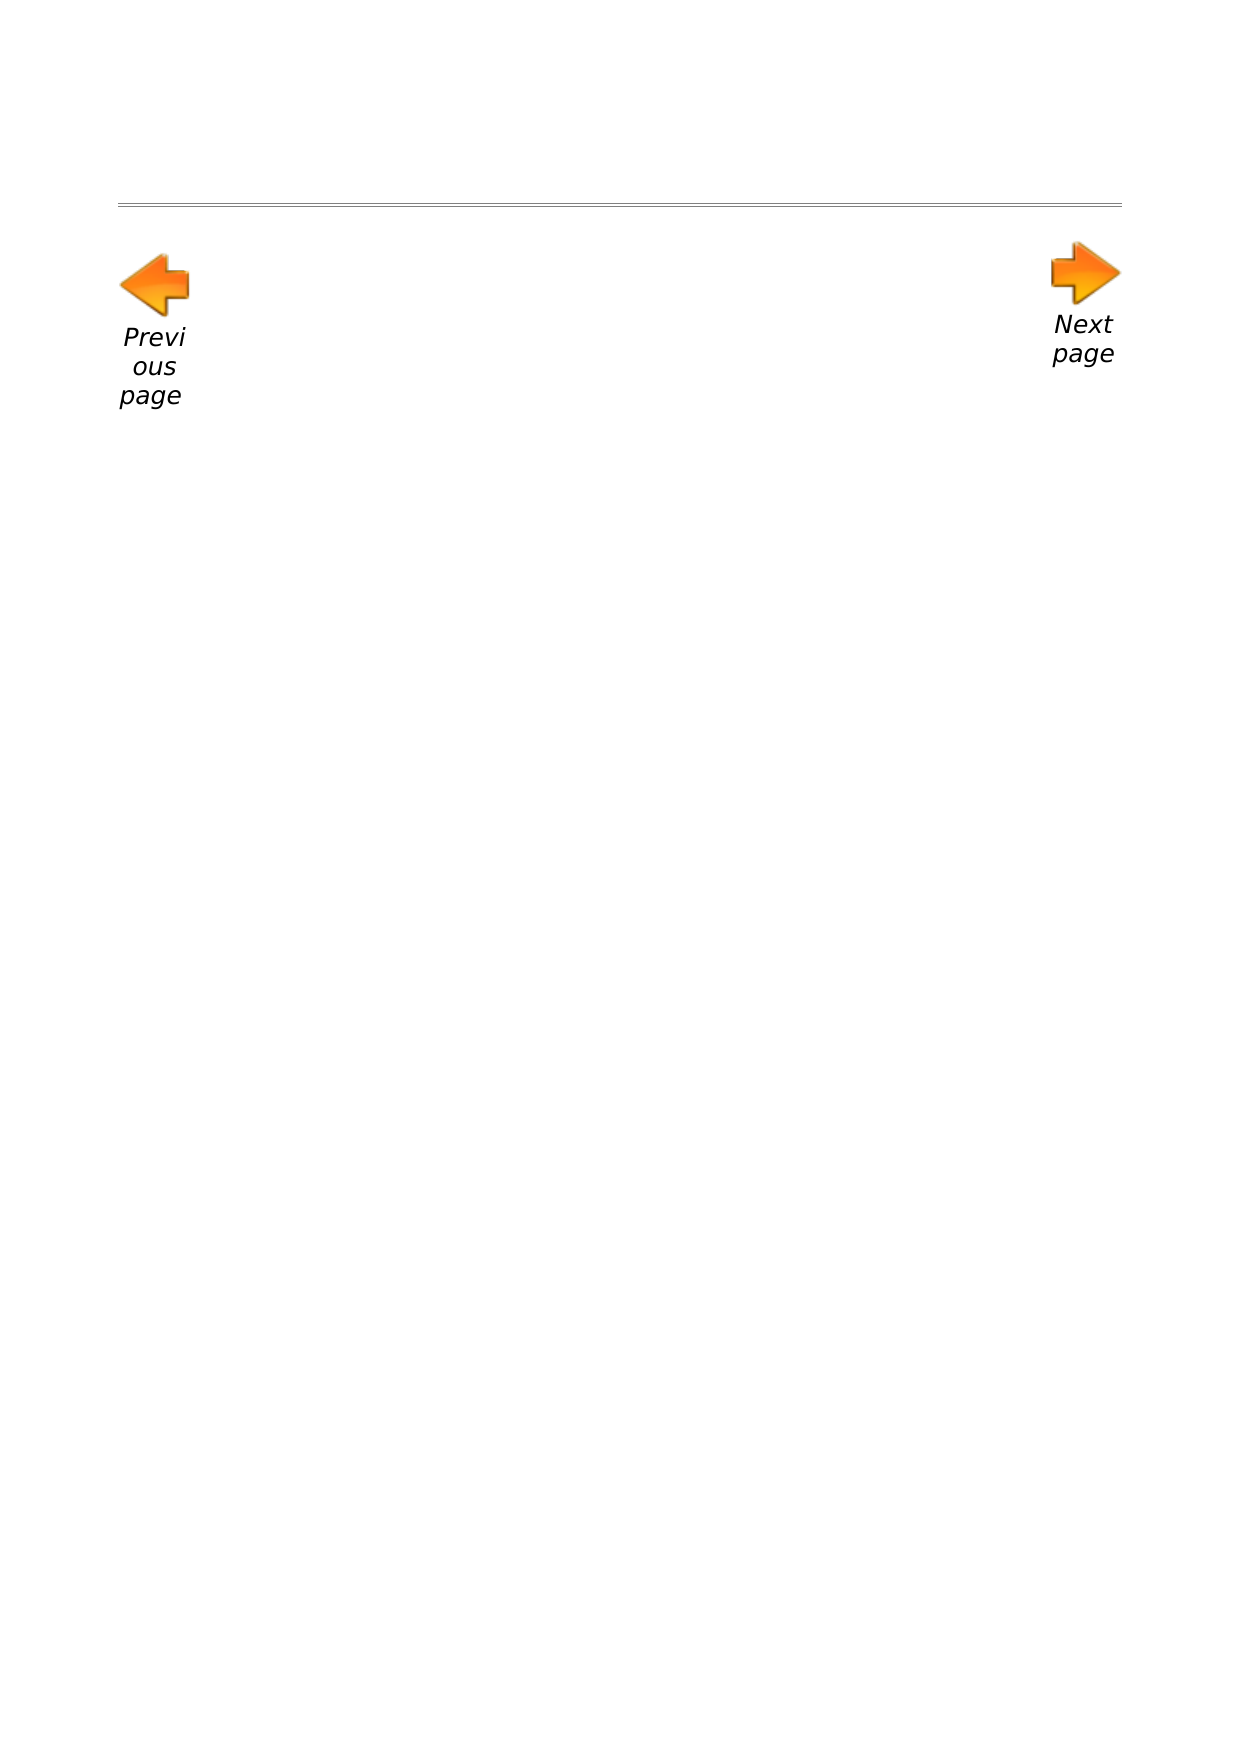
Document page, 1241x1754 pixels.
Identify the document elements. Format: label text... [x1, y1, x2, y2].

picture [1047, 235, 1123, 311]
picture [118, 247, 194, 323]
text Previous page [118, 323, 193, 410]
text Next page [1047, 311, 1122, 368]
